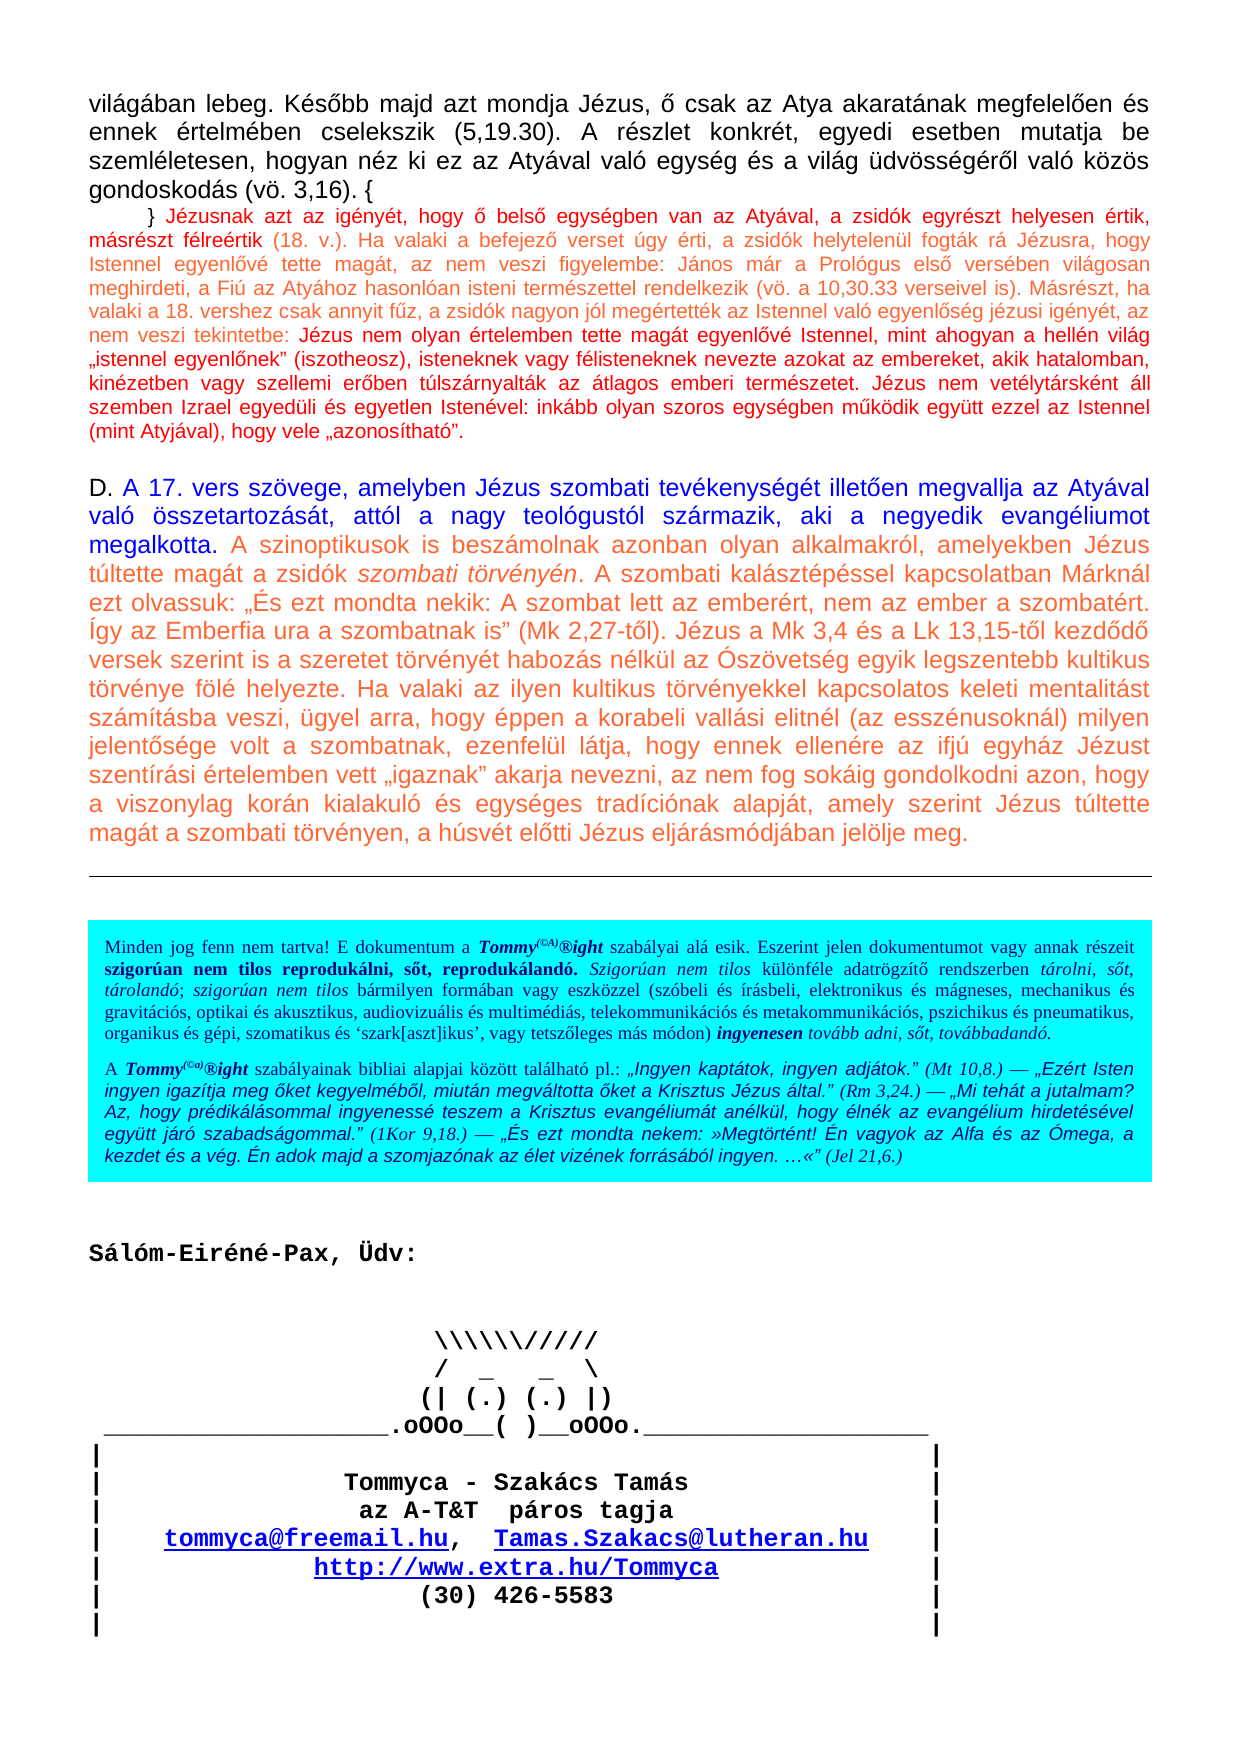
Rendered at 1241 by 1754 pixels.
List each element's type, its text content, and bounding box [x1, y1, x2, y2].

text Sálóm-Eiréné-Pax, Üdv: [88, 1241, 1152, 1269]
text \\\\\\///// / _ _ \ (| (.) (.) |) ___________________.oOOo__( )__oOOo.___________________ | | | Tommyca - Szakács Tamás | | az A-T&T páros tagja | | tommyca@freemail.hu, Tamas.Szakacs@lutheran.hu | | http://www.extra.hu/Tommyca | | (30) 426-5583 | | | [88, 1328, 1152, 1639]
text Minden jog fenn nem tartva! E dokumentum a Tommy(©A)®ight szabályai alá esik. Eszerint jelen dokumentumot vagy annak részeit szigorúan nem tilos reprodukálni, sőt, reprodukálandó. Szigorúan nem tilos különféle adatrögzítő rendszerben tárolni, sőt, tárolandó; szigorúan nem tilos bármilyen formában vagy eszközzel (szóbeli és írásbeli, elektronikus és mágneses, mechanikus és gravitációs, optikai és akusztikus, audiovizuális és multimédiás, telekommunikációs és metakommunikációs, pszichikus és pneumatikus, organikus és gépi, szomatikus és ‘szark[aszt]ikus’, vagy tetszőleges más módon) ingyenesen tovább adni, sőt, továbbadandó. [90, 921, 1151, 1042]
text D. A 17. vers szövege, amelyben Jézus szombati tevékenységét illetően megvallja az Atyával való összetartozását, attól a nagy teológustól származik, aki a negyedik evangéliumot megalkotta. A szinoptikusok is beszámolnak azonban olyan alkalmakról, amelyekben Jézus túltette magát a zsidók szombati törvényén. A szombati kalásztépéssel kapcsolatban Márknál ezt olvassuk: „És ezt mondta nekik: A szombat lett az emberért, nem az ember a szombatért. Így az Emberfia ura a szombatnak is” (Mk 2,27-től). Jézus a Mk 3,4 és a Lk 13,15-től kezdődő versek szerint is a szeretet törvényét habozás nélkül az Ószövetség egyik legszentebb kultikus törvénye fölé helyezte. Ha valaki az ilyen kultikus törvényekkel kapcsolatos keleti mentalitást számításba veszi, ügyel arra, hogy éppen a korabeli vallási elitnél (az esszénusoknál) milyen jelentősége volt a szombatnak, ezenfelül látja, hogy ennek ellenére az ifjú egyház Jézust szentírási értelemben vett „igaznak” akarja nevezni, az nem fog sokáig gondolkodni azon, hogy a viszonylag korán kialakuló és egységes tradíciónak alapját, amely szerint Jézus túltette magát a szombati törvényen, a húsvét előtti Jézus eljárásmódjában jelölje meg. [88, 473, 1152, 846]
text A Tommy(©a)®ight szabályainak bibliai alapjai között található pl.: „Ingyen kaptátok, ingyen adjátok.” (Mt 10,8.) ― „Ezért Isten ingyen igazítja meg őket kegyelméből, miután megváltotta őket a Krisztus Jézus által.” (Rm 3,24.) ― „Mi tehát a jutalmam? Az, hogy prédikálásommal ingyenessé teszem a Krisztus evangéliumát anélkül, hogy élnék az evangélium hirdetésével együtt járó szabadságommal.” (1Kor 9,18.) ― „És ezt mondta nekem: »Megtörtént! Én vagyok az Alfa és az Ómega, a kezdet és a vég. Én adok majd a szomjazónak az élet vizének forrásából ingyen. …«” (Jel 21,6.) [90, 1042, 1151, 1181]
text } Jézusnak azt az igényét, hogy ő belső egységben van az Atyával, a zsidók egyrészt helyesen értik, másrészt félreértik (18. v.). Ha valaki a befejező verset úgy érti, a zsidók helytelenül fogták rá Jézusra, hogy Istennel egyenlővé tette magát, az nem veszi figyelembe: János már a Prológus első versében világosan meghirdeti, a Fiú az Atyához hasonlóan isteni természettel rendelkezik (vö. a 10,30.33 verseivel is). Másrészt, ha valaki a 18. vershez csak annyit fűz, a zsidók nagyon jól megértették az Istennel való egyenlőség jézusi igényét, az nem veszi tekintetbe: Jézus nem olyan értelemben tette magát egyenlővé Istennel, mint ahogyan a hellén világ „istennel egyenlőnek” (iszotheosz), isteneknek vagy félisteneknek nevezte azokat az embereket, akik hatalomban, kinézetben vagy szellemi erőben túlszárnyalták az átlagos emberi természetet. Jézus nem vetélytársként áll szemben Izrael egyedüli és egyetlen Istenével: inkább olyan szoros egységben működik együtt ezzel az Istennel (mint Atyjával), hogy vele „azonosítható”. [88, 203, 1152, 443]
text világában lebeg. Később majd azt mondja Jézus, ő csak az Atya akaratának megfelelően és ennek értelmében cselekszik (5,19.30). A részlet konkrét, egyedi esetben mutatja be szemléletesen, hogyan néz ki ez az Atyával való egység és a világ üdvösségéről való közös gondoskodás (vö. 3,16). { [88, 88, 1152, 203]
